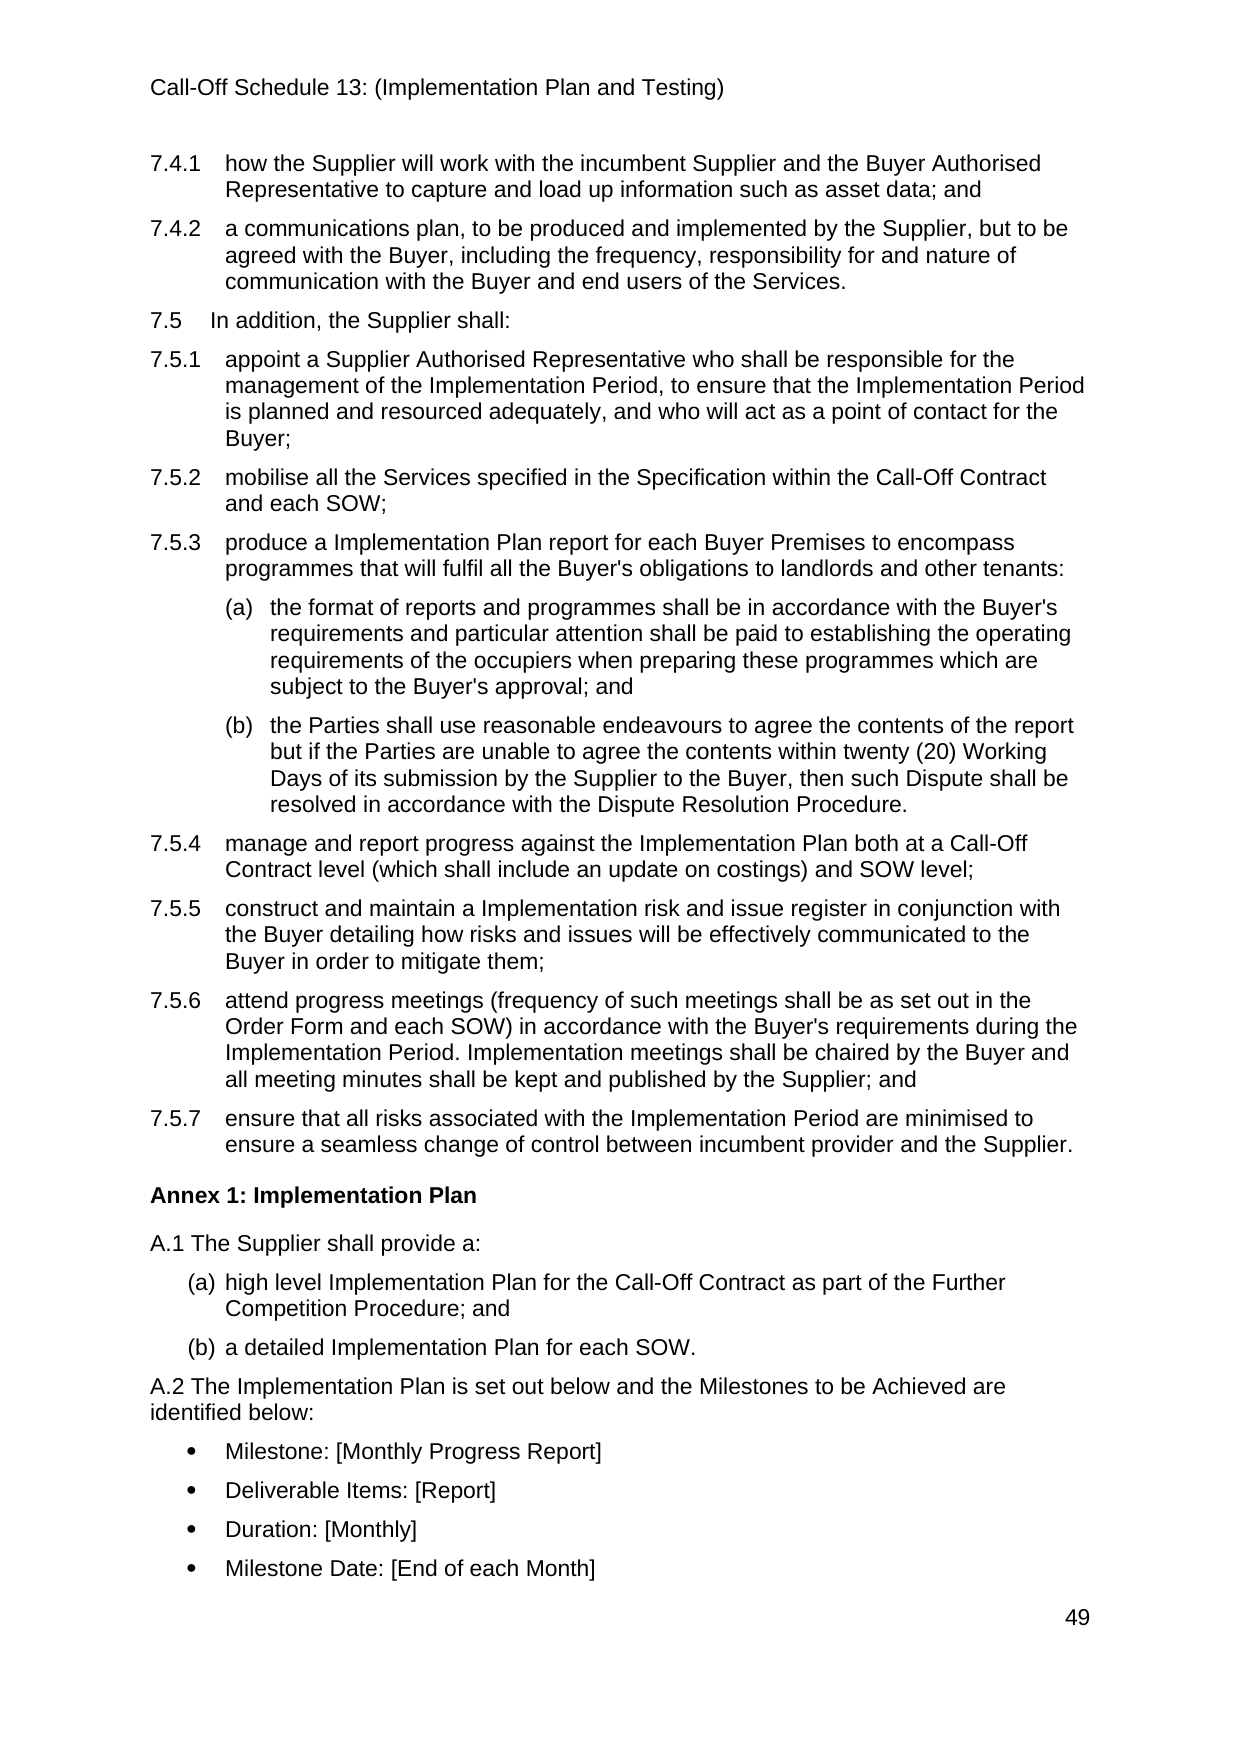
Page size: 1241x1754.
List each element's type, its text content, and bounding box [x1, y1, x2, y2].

list mobilise all the Services specified in the Specification within the Call-Off Contract and each SOW; [150, 463, 1090, 516]
list appoint a Supplier Authorised Representative who shall be responsible for the management of the Implementation Period, to ensure that the Implementation Period is planned and resourced adequately, and who will act as a point of contact for the Buyer; [150, 346, 1090, 451]
text A.1 The Supplier shall provide a: [150, 1230, 1090, 1256]
list manage and report progress against the Implementation Plan both at a Call-Off Contract level (which shall include an update on costings) and SOW level; [150, 830, 1090, 882]
list high level Implementation Plan for the Call-Off Contract as part of the Further Competition Procedure; and [187, 1269, 1090, 1322]
list Deliverable Items: [Report] [187, 1477, 1090, 1503]
list In addition, the Supplier shall: [150, 307, 1090, 333]
list construct and maintain a Implementation risk and issue register in conjunction with the Buyer detailing how risks and issues will be effectively communicated to the Buyer in order to mitigate them; [150, 895, 1090, 974]
list the format of reports and programmes shall be in accordance with the Buyer's requirements and particular attention shall be paid to establishing the operating requirements of the occupiers when preparing these programmes which are subject to the Buyer's approval; and [225, 594, 1090, 699]
list the Parties shall use reasonable endeavours to agree the contents of the report but if the Parties are unable to agree the contents within twenty (20) Working Days of its submission by the Supplier to the Buyer, then such Dispute shall be resolved in accordance with the Dispute Resolution Procedure. [225, 712, 1090, 817]
list a detailed Implementation Plan for each SOW. [187, 1334, 1090, 1360]
list attend progress meetings (frequency of such meetings shall be as set out in the Order Form and each SOW) in accordance with the Buyer's requirements during the Implementation Period. Implementation meetings shall be chaired by the Buyer and all meeting minutes shall be kept and published by the Supplier; and [150, 987, 1090, 1092]
subtitle Annex 1: Implementation Plan [150, 1182, 1090, 1208]
text A.2 The Implementation Plan is set out below and the Milestones to be Achieved are identified below: [150, 1373, 1090, 1426]
list produce a Implementation Plan report for each Buyer Premises to encompass programmes that will fulfil all the Buyer's obligations to landlords and other tenants: [150, 529, 1090, 581]
list ensure that all risks associated with the Implementation Period are minimised to ensure a seamless change of control between incumbent provider and the Supplier. [150, 1104, 1090, 1157]
list Duration: [Monthly] [187, 1516, 1090, 1542]
list a communications plan, to be produced and implemented by the Supplier, but to be agreed with the Buyer, including the frequency, responsibility for and nature of communication with the Buyer and end users of the Services. [150, 215, 1090, 294]
list Milestone: [Monthly Progress Report] [187, 1438, 1090, 1464]
list Milestone Date: [End of each Month] [187, 1555, 1090, 1581]
list how the Supplier will work with the incumbent Supplier and the Buyer Authorised Representative to capture and load up information such as asset data; and [150, 150, 1090, 203]
